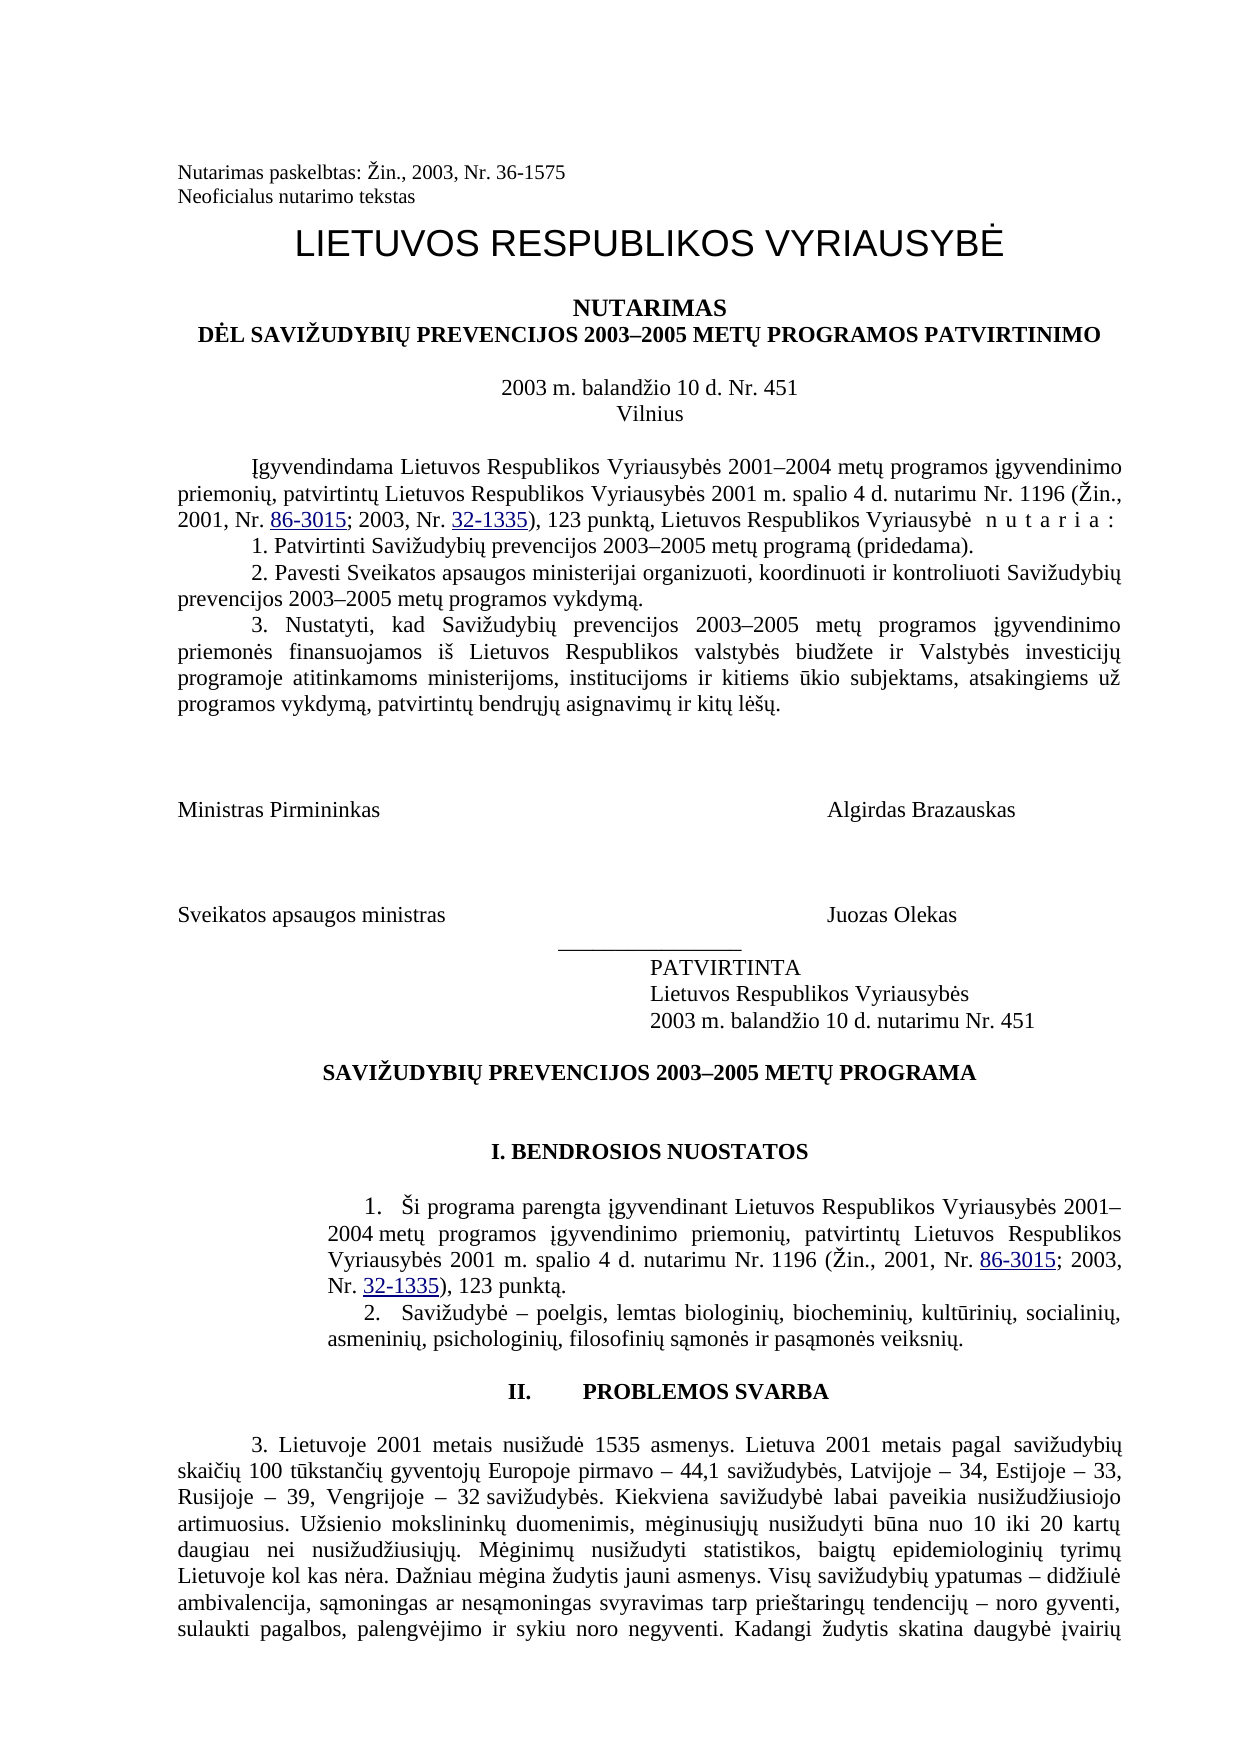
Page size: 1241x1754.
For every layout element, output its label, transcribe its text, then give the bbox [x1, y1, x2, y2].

subtitle SAVIŽUDYBIŲ PREVENCIJOS 2003–2005 METŲ PROGRAMA [177, 1059, 1122, 1086]
text Vilnius [177, 401, 1122, 427]
text Neoficialus nutarimo tekstas [177, 184, 1122, 208]
text Sveikatos apsaugos ministras Juozas Olekas [177, 901, 1122, 928]
text 2. Pavesti Sveikatos apsaugos ministerijai organizuoti, koordinuoti ir kontroliuoti Savižudybių prevencijos 2003–2005 metų programos vykdymą. [177, 559, 1122, 611]
subtitle PROBLEMOS svarba [215, 1378, 1122, 1404]
subtitle I. BENDROSIOS NUOSTATOS [177, 1138, 1122, 1165]
subtitle Lietuvos Respublikos Vyriausybė [177, 221, 1122, 264]
text ________________ [177, 928, 1122, 954]
text 3. Lietuvoje 2001 metais nusižudė 1535 asmenys. Lietuva 2001 metais pagal savižudybių skaičių 100 tūkstančių gyventojų Europoje pirmavo – 44,1 savižudybės, Latvijoje – 34, Estijoje – 33, Rusijoje – 39, Vengrijoje – 32 savižudybės. Kiekviena savižudybė labai paveikia nusižudžiusiojo artimuosius. Užsienio mokslininkų duomenimis, mėginusiųjų nusižudyti būna nuo 10 iki 20 kartų daugiau nei nusižudžiusiųjų. Mėginimų nusižudyti statistikos, baigtų epidemiologinių tyrimų Lietuvoje kol kas nėra. Dažniau mėgina žudytis jauni asmenys. Visų savižudybių ypatumas – didžiulė ambivalencija, sąmoningas ar nesąmoningas svyravimas tarp prieštaringų tendencijų – noro gyventi, sulaukti pagalbos, palengvėjimo ir sykiu noro negyventi. Kadangi žudytis skatina daugybė įvairių [177, 1431, 1122, 1642]
text Įgyvendindama Lietuvos Respublikos Vyriausybės 2001–2004 metų programos įgyvendinimo priemonių, patvirtintų Lietuvos Respublikos Vyriausybės 2001 m. spalio 4 d. nutarimu Nr. 1196 (Žin., 2001, Nr. 86-3015; 2003, Nr. 32-1335), 123 punktą, Lietuvos Respublikos Vyriausybė nutaria: [177, 453, 1122, 532]
text 2003 m. balandžio 10 d. Nr. 451 [177, 374, 1122, 401]
subtitle Nutarimas paskelbtas: Žin., 2003, Nr. 36-1575 [177, 160, 1122, 184]
text 1. Patvirtinti Savižudybių prevencijos 2003–2005 metų programą (pridedama). [177, 532, 1122, 559]
list Savižudybė – poelgis, lemtas biologinių, biocheminių, kultūrinių, socialinių, asmeninių, psichologinių, filosofinių sąmonės ir pasąmonės veiksnių. [290, 1299, 1122, 1352]
list Ši programa parengta įgyvendinant Lietuvos Respublikos Vyriausybės 2001–2004 metų programos įgyvendinimo priemonių, patvirtintų Lietuvos Respublikos Vyriausybės 2001 m. spalio 4 d. nutarimu Nr. 1196 (Žin., 2001, Nr. 86-3015; 2003, Nr. 32-1335), 123 punktą. [290, 1191, 1122, 1299]
text Patvirtinta [650, 954, 1122, 980]
subtitle DĖL savižudybių prevencijos 2003–2005 METŲ PROGRAMOS patvirtinimo [177, 321, 1122, 348]
text 3. Nustatyti, kad Savižudybių prevencijos 2003–2005 metų programos įgyvendinimo priemonės finansuojamos iš Lietuvos Respublikos valstybės biudžete ir Valstybės investicijų programoje atitinkamoms ministerijoms, institucijoms ir kitiems ūkio subjektams, atsakingiems už programos vykdymą, patvirtintų bendrųjų asignavimų ir kitų lėšų. [177, 611, 1122, 717]
text Ministras Pirmininkas Algirdas Brazauskas [177, 796, 1122, 822]
text Lietuvos Respublikos Vyriausybės 2003 m. balandžio 10 d. nutarimu Nr. 451 [650, 980, 1122, 1033]
text nutarimas [177, 293, 1122, 321]
